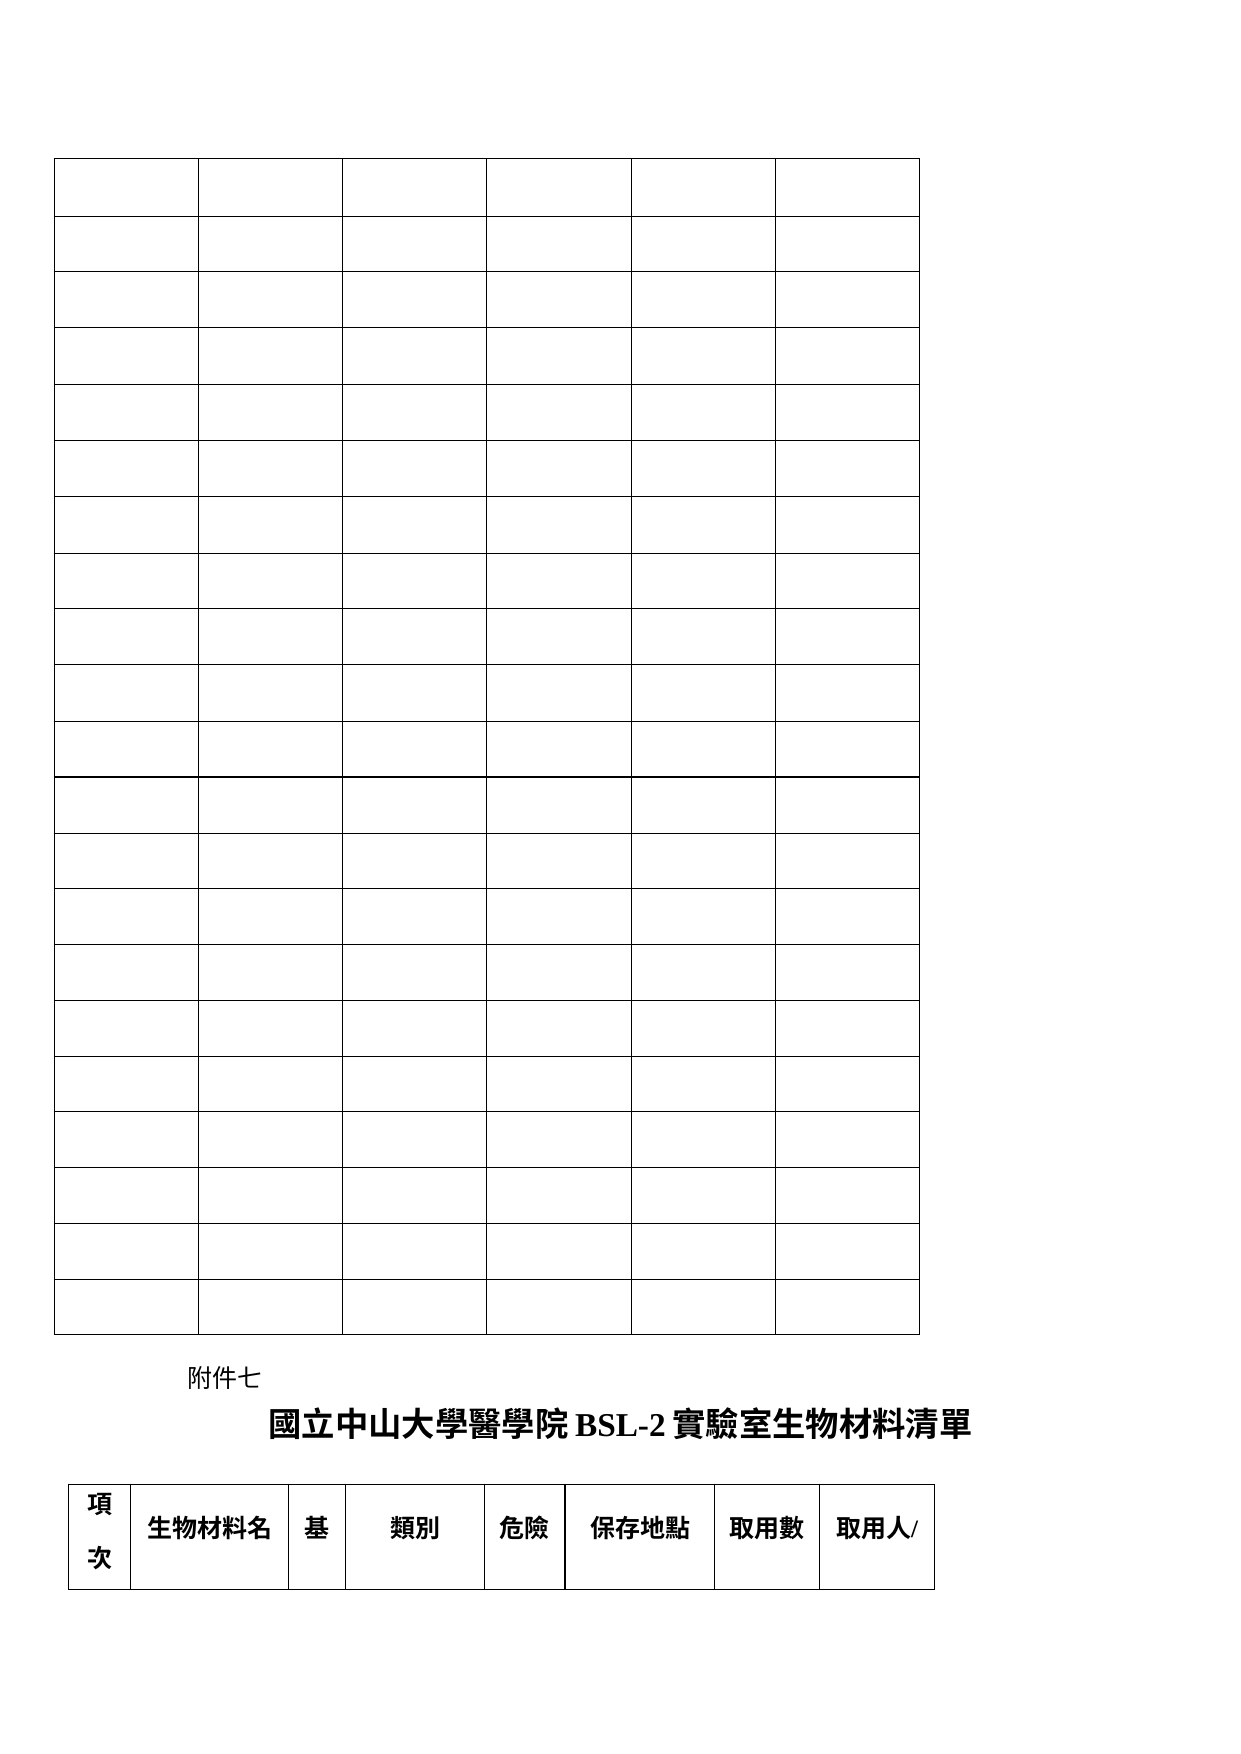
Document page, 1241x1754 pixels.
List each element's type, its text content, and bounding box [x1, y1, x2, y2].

table_cell [199, 385, 342, 440]
table_cell [55, 441, 198, 496]
table_cell [55, 1112, 198, 1167]
table_cell [632, 159, 775, 216]
table_cell [199, 1112, 342, 1167]
table_cell [776, 1001, 919, 1056]
table_cell [343, 665, 486, 721]
table_cell [632, 945, 775, 1000]
table_cell [632, 1112, 775, 1167]
table_cell [487, 889, 631, 944]
table_cell [343, 1057, 486, 1111]
table_cell [632, 441, 775, 496]
table_cell [776, 665, 919, 721]
table_cell [343, 385, 486, 440]
table_cell [487, 554, 631, 608]
table_cell [199, 441, 342, 496]
table_cell [632, 497, 775, 552]
table_cell [199, 497, 342, 552]
table_cell [776, 1224, 919, 1278]
table_cell [199, 1168, 342, 1223]
table_cell [776, 328, 919, 384]
table_cell [776, 722, 919, 776]
table_cell [776, 834, 919, 888]
table_cell [632, 665, 775, 721]
table_cell [343, 1168, 486, 1223]
table_cell [776, 385, 919, 440]
table_cell [487, 665, 631, 721]
table_cell [776, 1168, 919, 1223]
table_cell [632, 385, 775, 440]
table_header 項次 [69, 1485, 130, 1589]
table_cell [343, 554, 486, 608]
table_cell [343, 889, 486, 944]
table_cell [776, 441, 919, 496]
table_header 基 [289, 1485, 345, 1589]
table_cell [632, 1280, 775, 1334]
table_cell [199, 1280, 342, 1334]
table_cell [343, 609, 486, 664]
table_cell [487, 159, 631, 216]
table_cell [487, 609, 631, 664]
table_cell [55, 722, 198, 776]
table_header 保存地點 [566, 1485, 714, 1589]
table_cell [487, 778, 631, 833]
table_header 危險 [485, 1485, 564, 1589]
table_cell [776, 272, 919, 327]
table_cell [343, 217, 486, 271]
table_cell [199, 159, 342, 216]
table_cell [199, 722, 342, 776]
table_cell [343, 722, 486, 776]
table_cell [55, 1001, 198, 1056]
table_cell [55, 217, 198, 271]
table_cell [487, 722, 631, 776]
table_cell [632, 328, 775, 384]
table_cell [632, 272, 775, 327]
table_cell [55, 554, 198, 608]
table_header 取用數 [715, 1485, 819, 1589]
text 國立中山大學醫學院BSL-2實驗室生物材料清單 [187, 1398, 1053, 1446]
table_header 生物材料名 [131, 1485, 288, 1589]
table_cell [343, 945, 486, 1000]
table_cell [55, 385, 198, 440]
table_cell [55, 159, 198, 216]
table_cell [487, 1057, 631, 1111]
table_cell [343, 1001, 486, 1056]
table_cell [343, 834, 486, 888]
table_cell [632, 722, 775, 776]
table_cell [343, 328, 486, 384]
text 附件七 [187, 1335, 1053, 1398]
table_cell [776, 1112, 919, 1167]
table_cell [487, 1168, 631, 1223]
table_cell [343, 497, 486, 552]
table_cell [776, 889, 919, 944]
table_cell [487, 441, 631, 496]
table_cell [199, 609, 342, 664]
table_cell [55, 272, 198, 327]
table_cell [55, 609, 198, 664]
table_cell [487, 1001, 631, 1056]
table_cell [199, 1057, 342, 1111]
table_cell [55, 834, 198, 888]
table_cell [776, 1057, 919, 1111]
table_cell [199, 778, 342, 833]
table_cell [487, 834, 631, 888]
table_cell [632, 1224, 775, 1278]
table_cell [632, 834, 775, 888]
table_cell [776, 778, 919, 833]
table_cell [632, 1057, 775, 1111]
table_cell [487, 328, 631, 384]
table_cell [55, 945, 198, 1000]
table_cell [776, 945, 919, 1000]
table_cell [199, 834, 342, 888]
table_cell [632, 217, 775, 271]
table_cell [55, 1224, 198, 1278]
table_cell [343, 1280, 486, 1334]
table_cell [487, 945, 631, 1000]
table_cell [55, 1057, 198, 1111]
table_cell [632, 609, 775, 664]
table_cell [776, 609, 919, 664]
table_cell [199, 272, 342, 327]
table_cell [776, 554, 919, 608]
table_cell [776, 1280, 919, 1334]
table_cell [55, 665, 198, 721]
table_cell [199, 1001, 342, 1056]
table_cell [55, 1168, 198, 1223]
table_cell [199, 1224, 342, 1278]
table_cell [55, 778, 198, 833]
table_cell [343, 1112, 486, 1167]
table_header 類別 [346, 1485, 484, 1589]
table_cell [776, 217, 919, 271]
table_cell [487, 1112, 631, 1167]
table_cell [487, 272, 631, 327]
table_cell [199, 945, 342, 1000]
table_cell [55, 328, 198, 384]
table_cell [776, 159, 919, 216]
table_cell [487, 497, 631, 552]
table_cell [487, 217, 631, 271]
table_cell [487, 385, 631, 440]
table_cell [199, 217, 342, 271]
table_cell [487, 1280, 631, 1334]
table_cell [632, 889, 775, 944]
table_cell [55, 1280, 198, 1334]
table_cell [632, 1001, 775, 1056]
table_cell [632, 1168, 775, 1223]
table_cell [199, 665, 342, 721]
table_cell [199, 328, 342, 384]
table_cell [199, 889, 342, 944]
table_cell [199, 554, 342, 608]
table_cell [343, 441, 486, 496]
table_cell [343, 778, 486, 833]
table_cell [55, 889, 198, 944]
table_header 取用人/ [820, 1485, 934, 1589]
table_cell [776, 497, 919, 552]
table_cell [343, 1224, 486, 1278]
table_cell [343, 159, 486, 216]
table_cell [632, 778, 775, 833]
table_cell [55, 497, 198, 552]
table_cell [343, 272, 486, 327]
table_cell [487, 1224, 631, 1278]
table_cell [632, 554, 775, 608]
